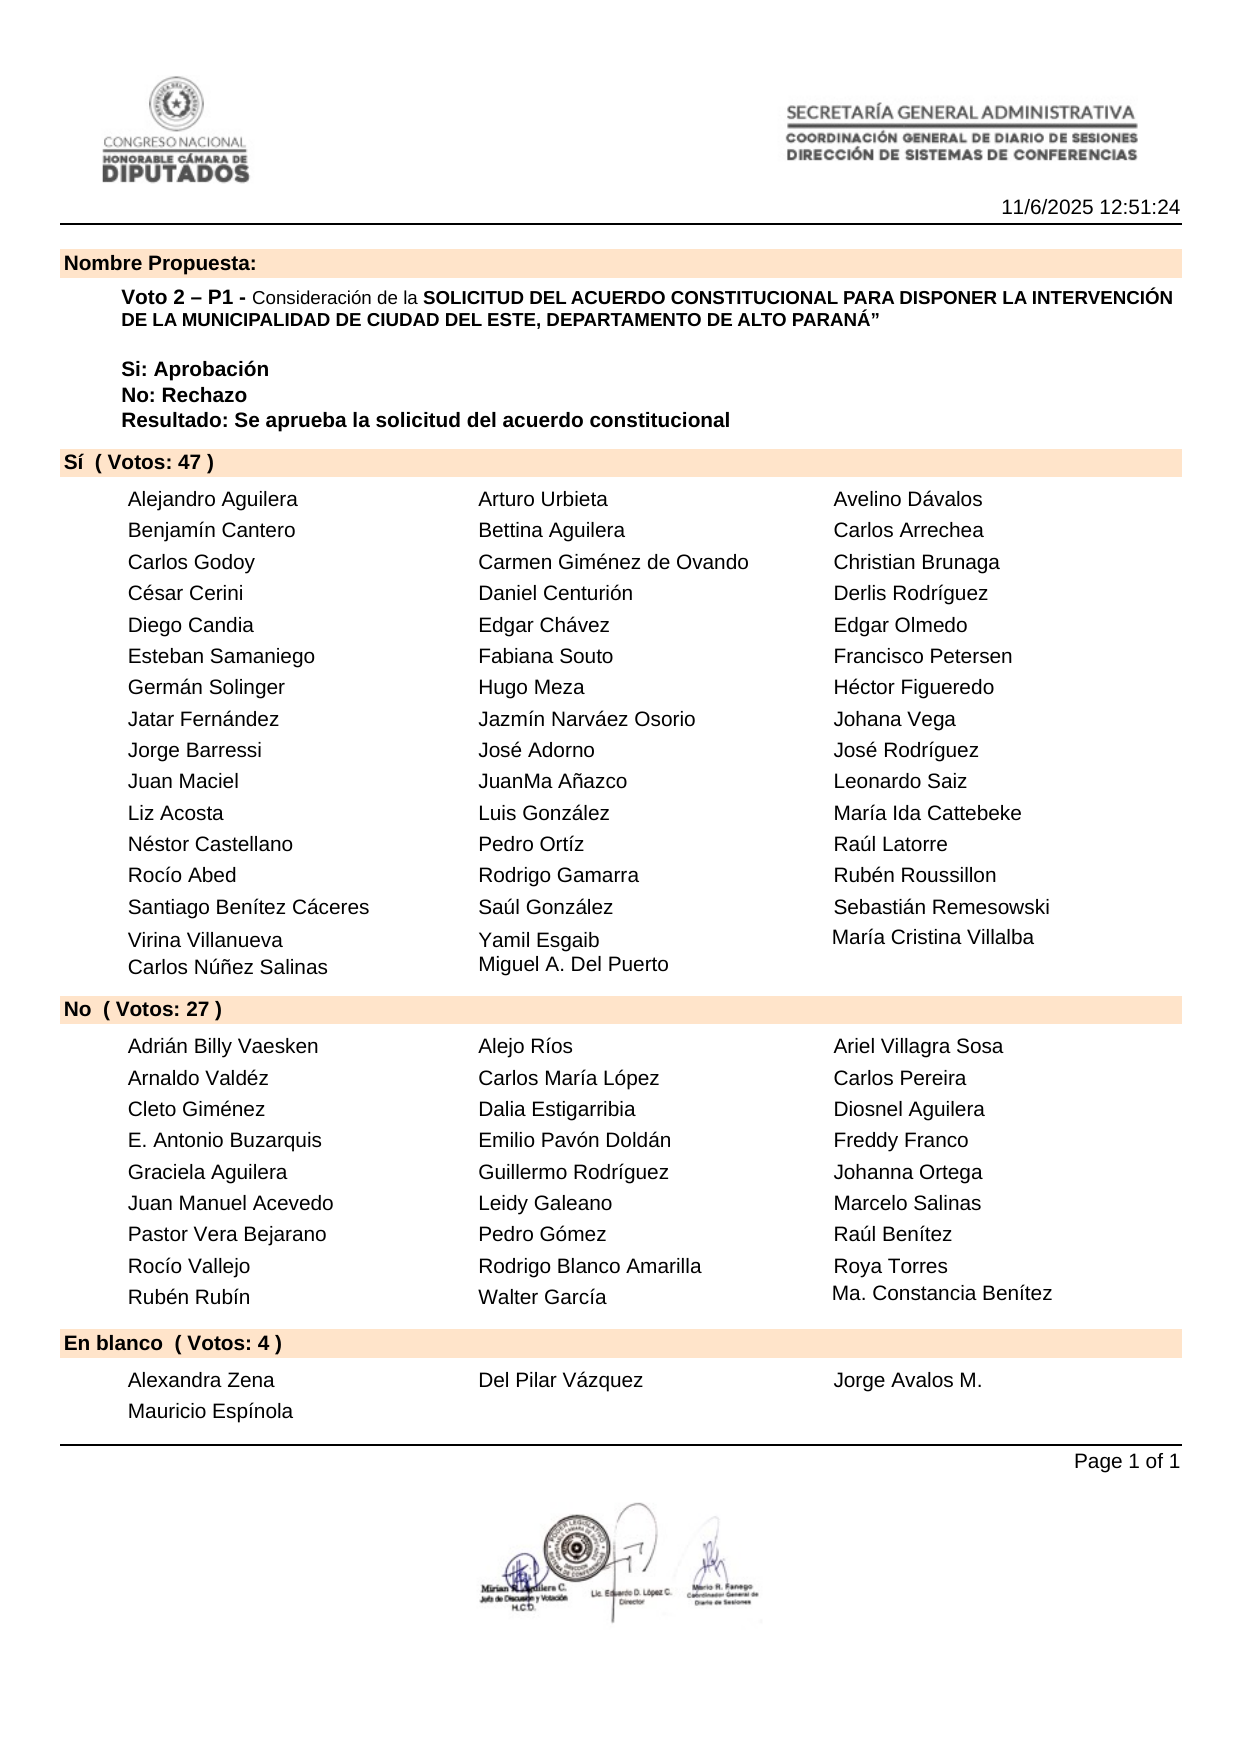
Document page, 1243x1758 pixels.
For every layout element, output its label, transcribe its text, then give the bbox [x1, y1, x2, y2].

table_cell Rocío Abed [125, 862, 461, 891]
table_cell [1182, 705, 1189, 734]
table_cell Leonardo Saiz [830, 768, 1167, 797]
table_cell [125, 1426, 461, 1443]
table_cell Héctor Figueredo [830, 674, 1167, 702]
table_cell [60, 1033, 124, 1329]
table_cell [1182, 1064, 1189, 1093]
table_cell [1182, 1329, 1189, 1358]
table_cell Virina Villanueva Carlos Núñez Salinas [125, 925, 461, 979]
table_cell Jatar Fernández [125, 705, 461, 734]
table_cell [60, 1366, 124, 1443]
table_cell Daniel Centurión [475, 580, 814, 608]
table_cell Alexandra Zena [125, 1366, 461, 1395]
table_cell Rubén Rubín [125, 1284, 461, 1312]
table_cell Jorge Barressi [125, 737, 461, 765]
table_cell [60, 477, 1182, 486]
table_cell [1182, 1358, 1189, 1366]
table_cell [1182, 831, 1189, 859]
table_cell En blanco ( Votos: 4 ) [60, 1329, 1182, 1358]
table_cell Page 1 of 1 [825, 1448, 1182, 1482]
table_cell [1182, 862, 1189, 891]
table_cell Edgar Chávez [475, 611, 814, 640]
table_cell [830, 1395, 1167, 1443]
table_cell César Cerini [125, 580, 461, 608]
table_cell Rodrigo Blanco Amarilla [475, 1253, 814, 1281]
table_cell [1182, 925, 1189, 979]
table_cell Roya Torres [830, 1253, 1167, 1281]
table_cell Emilio Pavón Doldán [475, 1127, 814, 1156]
table_cell [1182, 477, 1189, 486]
table_cell [1182, 1398, 1189, 1426]
table_cell José Adorno [475, 737, 814, 765]
table_cell Ma. Constancia Benítez [830, 1281, 1167, 1329]
table_cell [461, 1033, 475, 1329]
table_cell Johana Vega [830, 705, 1167, 734]
table_cell Luis González [475, 799, 814, 828]
table_cell Adrián Billy Vaesken [125, 1033, 461, 1061]
table_cell [1182, 517, 1189, 546]
table_cell [1182, 1426, 1189, 1443]
table_cell [1182, 1127, 1189, 1156]
table_cell María Ida Cattebeke [830, 799, 1167, 828]
table_cell Pastor Vera Bejarano [125, 1221, 461, 1249]
table_cell [1182, 486, 1189, 514]
table_cell Yamil Esgaib Miguel A. Del Puerto [475, 925, 814, 979]
table_cell [1182, 449, 1189, 477]
table_cell Ariel Villagra Sosa [830, 1033, 1167, 1061]
table_cell Juan Maciel [125, 768, 461, 797]
table_cell Hugo Meza [475, 674, 814, 702]
table_cell [1182, 894, 1189, 922]
table_cell [60, 1358, 1182, 1366]
table_cell Cleto Giménez [125, 1096, 461, 1124]
table_cell Leidy Galeano [475, 1190, 814, 1218]
table_cell Mauricio Espínola [125, 1398, 461, 1426]
table_cell [1182, 799, 1189, 828]
table_cell Del Pilar Vázquez [475, 1366, 814, 1395]
table_cell [1182, 1366, 1189, 1395]
table_cell [1167, 486, 1182, 996]
table_cell Néstor Castellano [125, 831, 461, 859]
table_cell Jorge Avalos M. [830, 1366, 1167, 1395]
table_cell [461, 486, 475, 996]
table_cell [125, 979, 461, 996]
table_cell Johanna Ortega [830, 1158, 1167, 1187]
table_cell Guillermo Rodríguez [475, 1158, 814, 1187]
table_cell Juan Manuel Acevedo [125, 1190, 461, 1218]
table_cell [814, 1033, 830, 1329]
table_cell Fabiana Souto [475, 643, 814, 671]
table_header [60, 189, 648, 223]
table_cell [1182, 611, 1189, 640]
table_cell [1182, 580, 1189, 608]
table_cell [1176, 284, 1189, 449]
table_cell [1182, 1033, 1189, 1061]
table_cell Diosnel Aguilera [830, 1096, 1167, 1124]
table_cell [461, 1366, 475, 1443]
table_cell Rocío Vallejo [125, 1253, 461, 1281]
table_cell Pedro Gómez [475, 1221, 814, 1249]
table_header 11/6/2025 12:51:24 [648, 189, 1182, 223]
table_cell JuanMa Añazco [475, 768, 814, 797]
table_cell [1182, 249, 1189, 278]
table_cell [475, 979, 814, 996]
table_cell [60, 228, 1182, 249]
table_cell [1182, 1448, 1189, 1482]
table_cell [1182, 1190, 1189, 1218]
table_cell [1182, 1024, 1189, 1033]
table_cell [1182, 643, 1189, 671]
table_cell Sebastián Remesowski [830, 894, 1167, 922]
table_cell [1182, 979, 1189, 996]
table_cell Walter García [475, 1284, 814, 1312]
table_cell [1182, 737, 1189, 765]
table_cell Liz Acosta [125, 799, 461, 828]
table_cell Edgar Olmedo [830, 611, 1167, 640]
table_cell [1182, 1253, 1189, 1281]
table_cell Esteban Samaniego [125, 643, 461, 671]
table_cell [60, 486, 124, 996]
table_cell Raúl Latorre [830, 831, 1167, 859]
table_cell [1167, 1366, 1182, 1443]
table_cell [1182, 1221, 1189, 1249]
table_cell [1182, 1284, 1189, 1312]
table_cell Rodrigo Gamarra [475, 862, 814, 891]
table_cell [1182, 768, 1189, 797]
table_cell Marcelo Salinas [830, 1190, 1167, 1218]
table_cell Carmen Giménez de Ovando [475, 549, 814, 577]
table_cell Freddy Franco [830, 1127, 1167, 1156]
table_cell [475, 1312, 814, 1329]
table_cell Francisco Petersen [830, 643, 1167, 671]
table_cell [60, 284, 118, 449]
table_cell Raúl Benítez [830, 1221, 1167, 1249]
table_cell Rubén Roussillon [830, 862, 1167, 891]
table_cell [475, 1395, 814, 1443]
table_cell Carlos Pereira [830, 1064, 1167, 1093]
table_cell [125, 1312, 461, 1329]
table_cell Alejo Ríos [475, 1033, 814, 1061]
table_cell Germán Solinger [125, 674, 461, 702]
table_cell Benjamín Cantero [125, 517, 461, 546]
table_cell Carlos Godoy [125, 549, 461, 577]
table_cell [60, 1448, 825, 1482]
table_header [1182, 189, 1189, 223]
table_cell Christian Brunaga [830, 549, 1167, 577]
table_cell No ( Votos: 27 ) [60, 996, 1182, 1024]
table_cell Carlos María López [475, 1064, 814, 1093]
table_cell Jazmín Narváez Osorio [475, 705, 814, 734]
table_cell Arnaldo Valdéz [125, 1064, 461, 1093]
table_cell [814, 486, 830, 996]
table_cell [1182, 1158, 1189, 1187]
table_cell Carlos Arrechea [830, 517, 1167, 546]
table_cell [118, 432, 1176, 449]
table_cell [1182, 228, 1189, 249]
table_cell Derlis Rodríguez [830, 580, 1167, 608]
table_cell Pedro Ortíz [475, 831, 814, 859]
table_cell [814, 1366, 830, 1443]
table_cell [1182, 674, 1189, 702]
table_cell María Cristina Villalba [830, 922, 1167, 996]
table_cell [1182, 996, 1189, 1024]
table_cell Alejandro Aguilera [125, 486, 461, 514]
table_cell Dalia Estigarribia [475, 1096, 814, 1124]
table_cell Voto 2 – P1 - Consideración de la SOLICITUD DEL ACUERDO CONSTITUCIONAL PARA DISPONER LA INTERVENCIÓN DE LA MUNICIPALIDAD DE CIUDAD DEL ESTE, DEPARTAMENTO DE ALTO PARANÁ” Si: Aprobación No: Rechazo Resultado: Se aprueba la solicitud del acuerdo constitucional [118, 284, 1176, 432]
table_cell [1167, 1033, 1182, 1329]
table_cell [1182, 1312, 1189, 1329]
table_cell Bettina Aguilera [475, 517, 814, 546]
table_cell Graciela Aguilera [125, 1158, 461, 1187]
table_cell E. Antonio Buzarquis [125, 1127, 461, 1156]
table_cell Avelino Dávalos [830, 486, 1167, 514]
table_cell [60, 278, 1182, 283]
table_cell Nombre Propuesta: [60, 249, 1182, 278]
table_cell Santiago Benítez Cáceres [125, 894, 461, 922]
table_cell Diego Candia [125, 611, 461, 640]
table_cell Saúl González [475, 894, 814, 922]
table_cell Arturo Urbieta [475, 486, 814, 514]
table_cell [60, 1024, 1182, 1033]
table_cell [1182, 549, 1189, 577]
table_cell José Rodríguez [830, 737, 1167, 765]
table_cell Sí ( Votos: 47 ) [60, 449, 1182, 477]
table_cell [1182, 1096, 1189, 1124]
